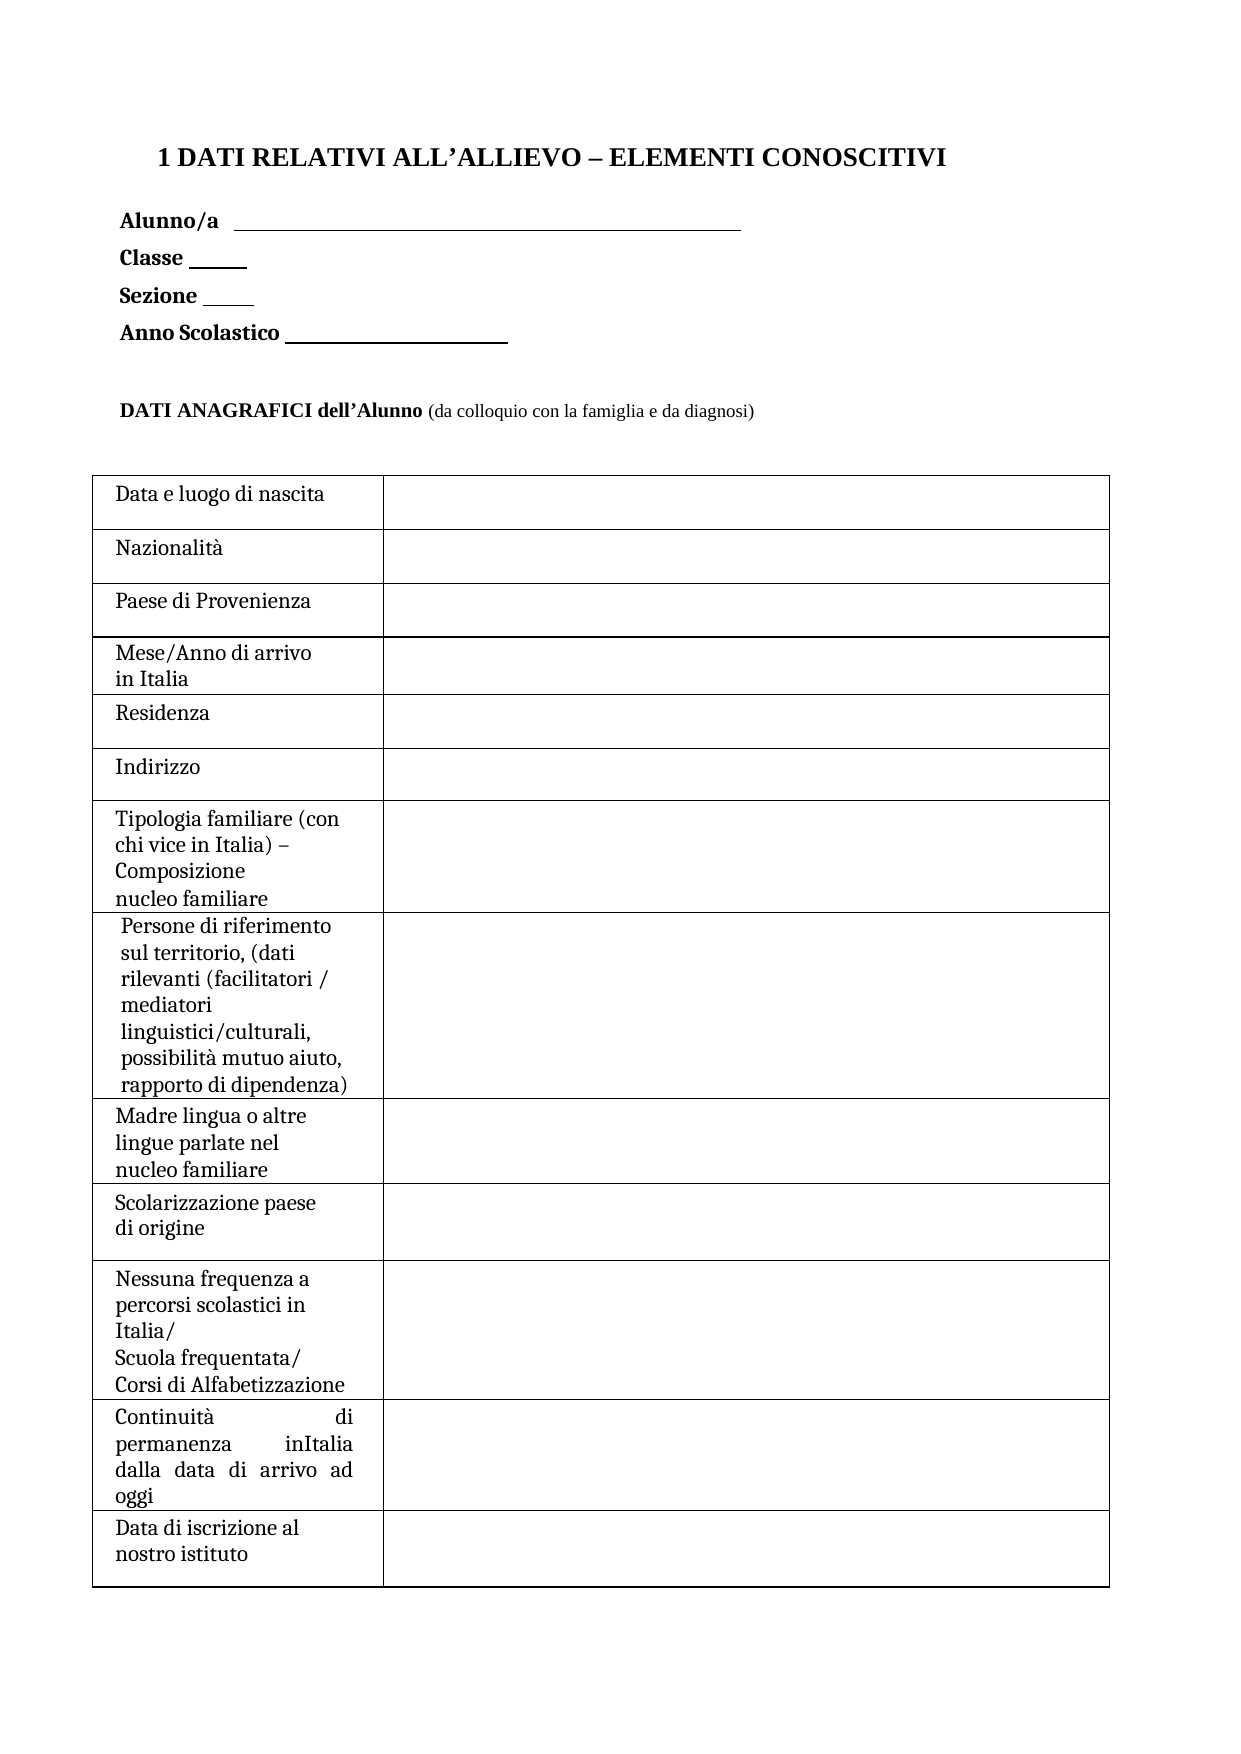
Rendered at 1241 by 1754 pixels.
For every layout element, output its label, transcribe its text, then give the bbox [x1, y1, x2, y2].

text Anno Scolastico [119, 319, 1203, 346]
table_cell [384, 1400, 1109, 1509]
table_cell [384, 1511, 1109, 1586]
table_cell [384, 695, 1109, 748]
table_cell Data di iscrizione al nostro istituto [93, 1511, 383, 1586]
text Alunno/a [119, 207, 1203, 234]
text Classe [119, 244, 1203, 272]
table_cell [384, 1261, 1109, 1398]
table_cell [384, 749, 1109, 800]
table_cell [384, 584, 1109, 636]
table_cell [384, 1099, 1109, 1183]
table_cell Scolarizzazione paese di origine [93, 1184, 383, 1260]
table_cell [384, 638, 1109, 694]
table_cell Madre lingua o altre lingue parlate nel nucleo familiare [93, 1099, 383, 1183]
table_cell Persone di riferimento sul territorio, (dati rilevanti (facilitatori / mediatori linguistici/culturali, possibilità mutuo aiuto, rapporto di dipendenza) [354, 913, 383, 1098]
table_cell Mese/Anno di arrivo in Italia [93, 638, 383, 694]
table_cell Nessuna frequenza a percorsi scolastici in Italia/ Scuola frequentata/ Corsi di Alfabetizzazione [93, 1261, 383, 1398]
table_cell Nazionalità [93, 530, 383, 582]
table_cell Persone di riferimento sul territorio, (dati rilevanti (facilitatori / mediatori linguistici/culturali, possibilità mutuo aiuto, rapporto di dipendenza) [93, 913, 121, 1098]
table_cell Tipologia familiare (con chi vice in Italia) – Composizione nucleo familiare [93, 801, 383, 912]
table_header Data e luogo di nascita [93, 476, 383, 529]
table_cell Continuità di permanenza inItalia dalla data di arrivo ad oggi [93, 1400, 383, 1509]
text Sezione [119, 282, 1203, 309]
text DATI ANAGRAFICI dell’Alunno (da colloquio con la famiglia e da diagnosi) [119, 398, 1203, 422]
text 1 DATI RELATIVI ALL’ALLIEVO – ELEMENTI CONOSCITIVI [157, 141, 1203, 172]
table_header [384, 476, 1109, 529]
table_cell Paese di Provenienza [93, 584, 383, 636]
table_cell [384, 530, 1109, 582]
table_cell [384, 1184, 1109, 1260]
table_cell Residenza [93, 695, 383, 748]
table_cell [384, 801, 1109, 912]
table_cell [384, 913, 1109, 1098]
table_cell Indirizzo [93, 749, 383, 800]
